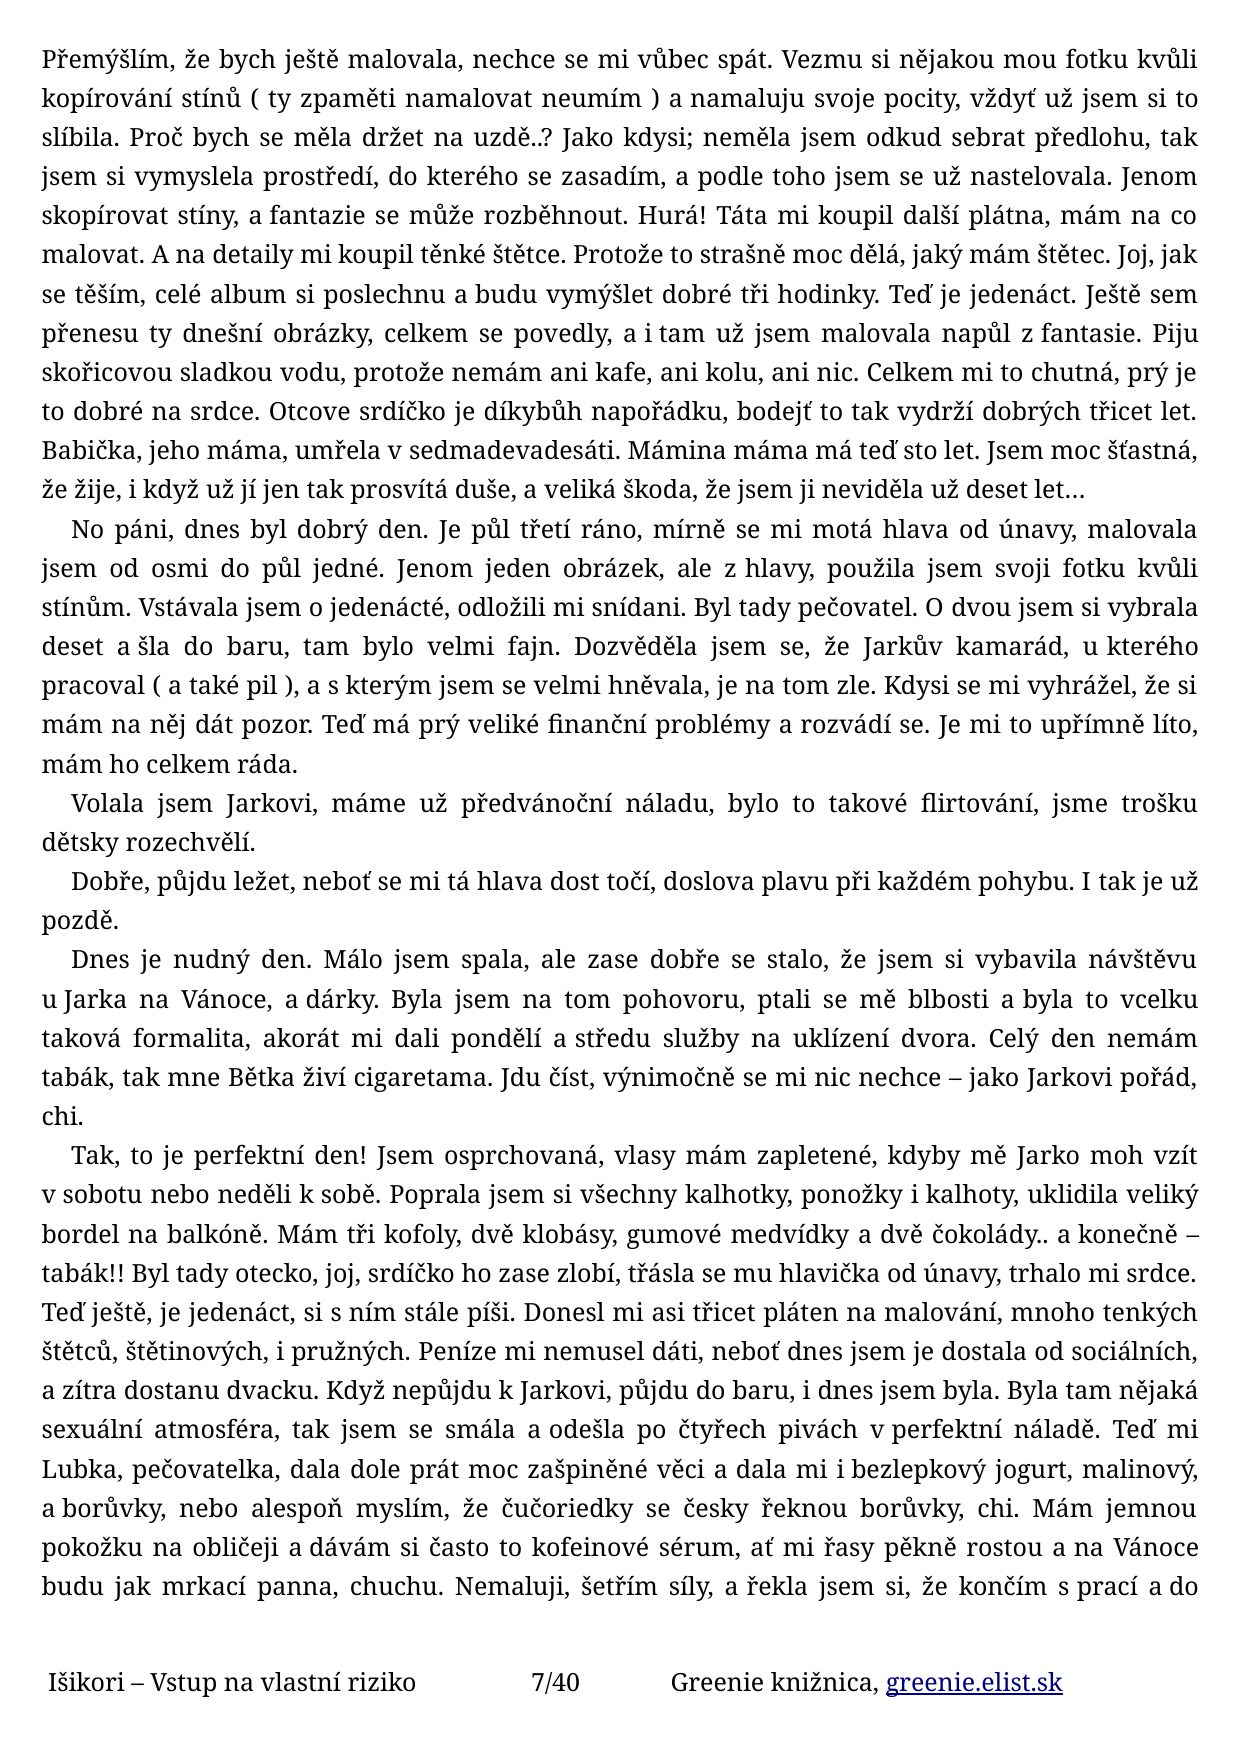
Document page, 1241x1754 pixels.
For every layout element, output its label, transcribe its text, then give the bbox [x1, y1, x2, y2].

text Volala jsem Jarkovi, máme už předvánoční náladu, bylo to takové flirtování, jsme trošku dětsky rozechvělí. [41, 786, 1199, 859]
text Dnes je nudný den. Málo jsem spala, ale zase dobře se stalo, že jsem si vybavila návštěvu u Jarka na Vánoce, a dárky. Byla jsem na tom pohovoru, ptali se mě blbosti a byla to vcelku taková formalita, akorát mi dali pondělí a středu služby na uklízení dvora. Celý den nemám tabák, tak mne Bětka živí cigaretama. Jdu číst, výnimočně se mi nic nechce – jako Jarkovi pořád, chi. [41, 942, 1199, 1133]
text Dobře, půjdu ležet, neboť se mi tá hlava dost točí, doslova plavu při každém pohybu. I tak je už pozdě. [41, 864, 1199, 937]
text No páni, dnes byl dobrý den. Je půl třetí ráno, mírně se mi motá hlava od únavy, malovala jsem od osmi do půl jedné. Jenom jeden obrázek, ale z hlavy, použila jsem svoji fotku kvůli stínům. Vstávala jsem o jedenácté, odložili mi snídani. Byl tady pečovatel. O dvou jsem si vybrala deset a šla do baru, tam bylo velmi fajn. Dozvěděla jsem se, že Jarkův kamarád, u kterého pracoval ( a také pil ), a s kterým jsem se velmi hněvala, je na tom zle. Kdysi se mi vyhrážel, že si mám na něj dát pozor. Teď má prý veliké finanční problémy a rozvádí se. Je mi to upřímně líto, mám ho celkem ráda. [41, 511, 1199, 780]
text Přemýšlím, že bych ještě malovala, nechce se mi vůbec spát. Vezmu si nějakou mou fotku kvůli kopírování stínů ( ty zpaměti namalovat neumím ) a namaluju svoje pocity, vždyť už jsem si to slíbila. Proč bych se měla držet na uzdě..? Jako kdysi; neměla jsem odkud sebrat předlohu, tak jsem si vymyslela prostředí, do kterého se zasadím, a podle toho jsem se už nastelovala. Jenom skopírovat stíny, a fantazie se může rozběhnout. Hurá! Táta mi koupil další plátna, mám na co malovat. A na detaily mi koupil těnké štětce. Protože to strašně moc dělá, jaký mám štětec. Joj, jak se těším, celé album si poslechnu a budu vymýšlet dobré tři hodinky. Teď je jedenáct. Ještě sem přenesu ty dnešní obrázky, celkem se povedly, a i tam už jsem malovala napůl z fantasie. Piju skořicovou sladkou vodu, protože nemám ani kafe, ani kolu, ani nic. Celkem mi to chutná, prý je to dobré na srdce. Otcove srdíčko je díkybůh napořádku, bodejť to tak vydrží dobrých třicet let. Babička, jeho máma, umřela v sedmadevadesáti. Mámina máma má teď sto let. Jsem moc šťastná, že žije, i když už jí jen tak prosvítá duše, a veliká škoda, že jsem ji neviděla už deset let… [41, 41, 1199, 506]
text Tak, to je perfektní den! Jsem osprchovaná, vlasy mám zapletené, kdyby mě Jarko moh vzít v sobotu nebo neděli k sobě. Poprala jsem si všechny kalhotky, ponožky i kalhoty, uklidila veliký bordel na balkóně. Mám tři kofoly, dvě klobásy, gumové medvídky a dvě čokolády.. a konečně – tabák!! Byl tady otecko, joj, srdíčko ho zase zlobí, třásla se mu hlavička od únavy, trhalo mi srdce. Teď ještě, je jedenáct, si s ním stále píši. Donesl mi asi třicet pláten na malování, mnoho tenkých štětců, štětinových, i pružných. Peníze mi nemusel dáti, neboť dnes jsem je dostala od sociálních, a zítra dostanu dvacku. Když nepůjdu k Jarkovi, půjdu do baru, i dnes jsem byla. Byla tam nějaká sexuální atmosféra, tak jsem se smála a odešla po čtyřech pivách v perfektní náladě. Teď mi Lubka, pečovatelka, dala dole prát moc zašpiněné věci a dala mi i bezlepkový jogurt, malinový, a borůvky, nebo alespoň myslím, že čučoriedky se česky řeknou borůvky, chi. Mám jemnou pokožku na obličeji a dávám si často to kofeinové sérum, ať mi řasy pěkně rostou a na Vánoce budu jak mrkací panna, chuchu. Nemaluji, šetřím síly, a řekla jsem si, že končím s prací a do [41, 1138, 1199, 1603]
